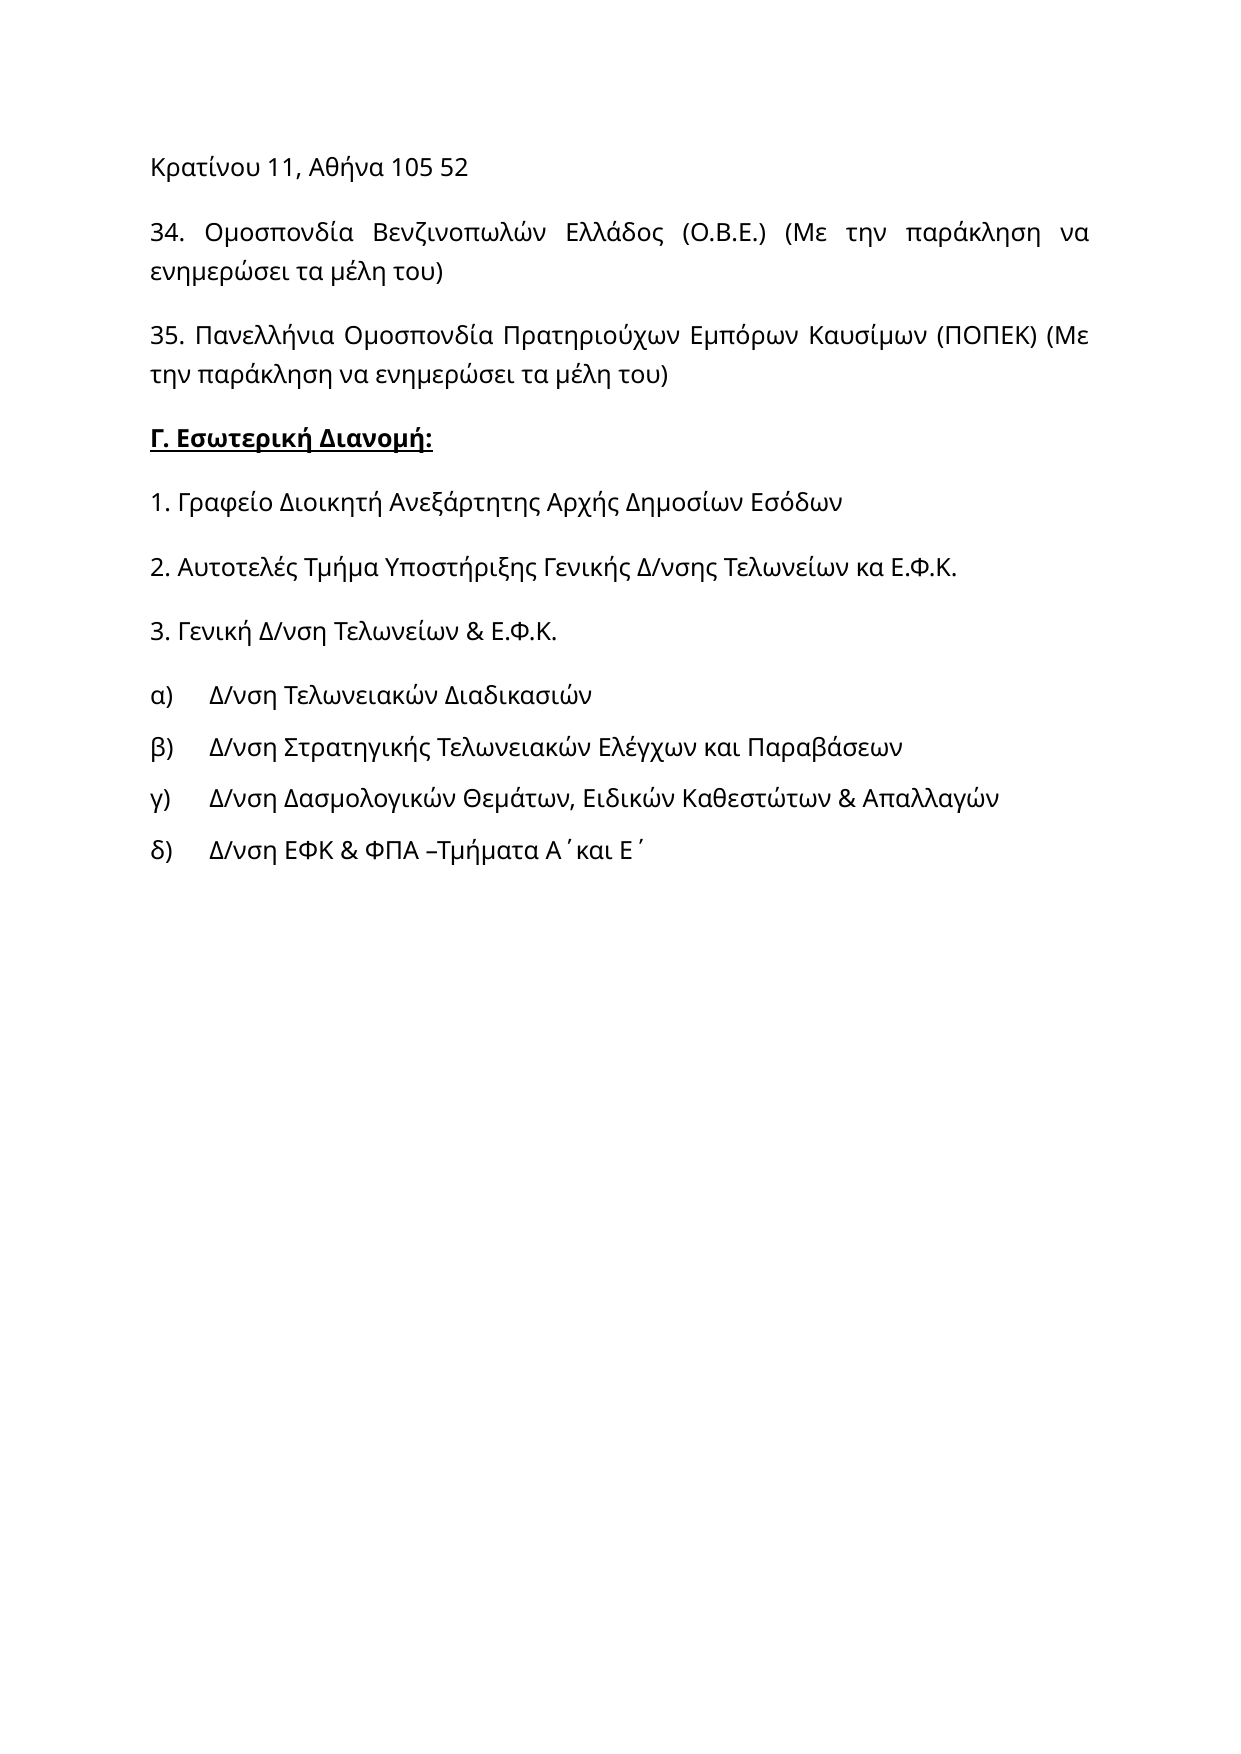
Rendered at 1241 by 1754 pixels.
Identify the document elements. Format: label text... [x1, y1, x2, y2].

list δ) Δ/νση ΕΦΚ & ΦΠΑ –Τμήματα Α΄και Ε΄ [150, 832, 1090, 867]
list γ) Δ/νση Δασμολογικών Θεμάτων, Ειδικών Καθεστώτων & Απαλλαγών [150, 781, 1090, 815]
text 1. Γραφείο Διοικητή Ανεξάρτητης Αρχής Δημοσίων Εσόδων [150, 485, 1090, 519]
text 2. Αυτοτελές Τμήμα Υποστήριξης Γενικής Δ/νσης Τελωνείων κα Ε.Φ.Κ. [150, 549, 1090, 583]
text 34. Ομοσπονδία Βενζινοπωλών Ελλάδος (Ο.Β.Ε.) (Με την παράκληση να ενημερώσει τα μέλη του) [150, 214, 1090, 287]
text Κρατίνου 11, Αθήνα 105 52 [150, 150, 1090, 184]
text 35. Πανελλήνια Ομοσπονδία Πρατηριούχων Εμπόρων Καυσίμων (ΠΟΠΕΚ) (Με την παράκληση να ενημερώσει τα μέλη του) [150, 317, 1090, 391]
text 3. Γενική Δ/νση Τελωνείων & Ε.Φ.Κ. [150, 613, 1090, 647]
list α) Δ/νση Τελωνειακών Διαδικασιών [150, 677, 1090, 712]
text Γ. Εσωτερική Διανομή: [150, 421, 1090, 455]
list β) Δ/νση Στρατηγικής Τελωνειακών Ελέγχων και Παραβάσεων [150, 729, 1090, 763]
